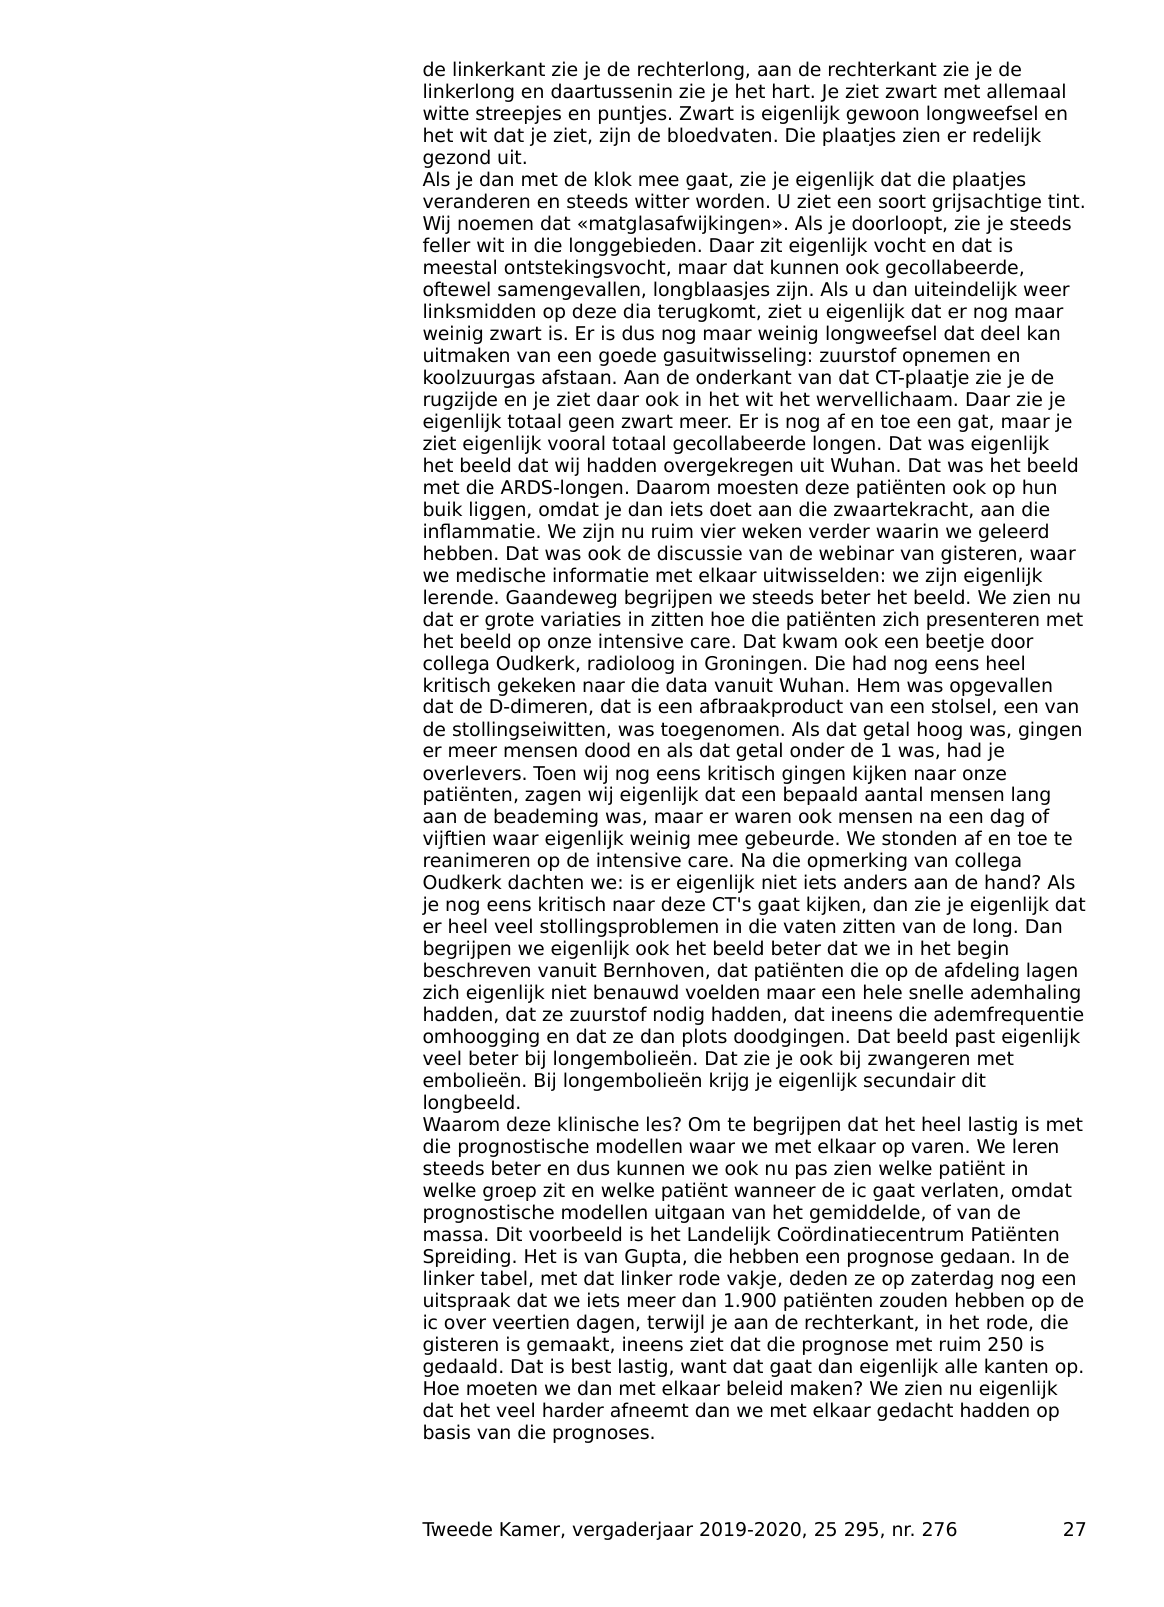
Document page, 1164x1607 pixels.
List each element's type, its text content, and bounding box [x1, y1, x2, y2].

text Als je dan met de klok mee gaat, zie je eigenlijk dat die plaatjes veranderen en steeds witter worden. U ziet een soort grijsachtige tint. Wij noemen dat «matglasafwijkingen». Als je doorloopt, zie je steeds feller wit in die longgebieden. Daar zit eigenlijk vocht en dat is meestal ontstekingsvocht, maar dat kunnen ook gecollabeerde, oftewel samengevallen, longblaasjes zijn. Als u dan uiteindelijk weer linksmidden op deze dia terugkomt, ziet u eigenlijk dat er nog maar weinig zwart is. Er is dus nog maar weinig longweefsel dat deel kan uitmaken van een goede gasuitwisseling: zuurstof opnemen en koolzuurgas afstaan. Aan de onderkant van dat CT-plaatje zie je de rugzijde en je ziet daar ook in het wit het wervellichaam. Daar zie je eigenlijk totaal geen zwart meer. Er is nog af en toe een gat, maar je ziet eigenlijk vooral totaal gecollabeerde longen. Dat was eigenlijk het beeld dat wij hadden overgekregen uit Wuhan. Dat was het beeld met die ARDS-longen. Daarom moesten deze patiënten ook op hun buik liggen, omdat je dan iets doet aan die zwaartekracht, aan die inflammatie. We zijn nu ruim vier weken verder waarin we geleerd hebben. Dat was ook de discussie van de webinar van gisteren, waar we medische informatie met elkaar uitwisselden: we zijn eigenlijk lerende. Gaandeweg begrijpen we steeds beter het beeld. We zien nu dat er grote variaties in zitten hoe die patiënten zich presenteren met het beeld op onze intensive care. Dat kwam ook een beetje door collega Oudkerk, radioloog in Groningen. Die had nog eens heel kritisch gekeken naar die data vanuit Wuhan. Hem was opgevallen dat de D-dimeren, dat is een afbraakproduct van een stolsel, een van de stollingseiwitten, was toegenomen. Als dat getal hoog was, gingen er meer mensen dood en als dat getal onder de 1 was, had je overlevers. Toen wij nog eens kritisch gingen kijken naar onze patiënten, zagen wij eigenlijk dat een bepaald aantal mensen lang aan de beademing was, maar er waren ook mensen na een dag of vijftien waar eigenlijk weinig mee gebeurde. We stonden af en toe te reanimeren op de intensive care. Na die opmerking van collega Oudkerk dachten we: is er eigenlijk niet iets anders aan de hand? Als je nog eens kritisch naar deze CT's gaat kijken, dan zie je eigenlijk dat er heel veel stollingsproblemen in die vaten zitten van de long. Dan begrijpen we eigenlijk ook het beeld beter dat we in het begin beschreven vanuit Bernhoven, dat patiënten die op de afdeling lagen zich eigenlijk niet benauwd voelden maar een hele snelle ademhaling hadden, dat ze zuurstof nodig hadden, dat ineens die ademfrequentie omhoogging en dat ze dan plots doodgingen. Dat beeld past eigenlijk veel beter bij longembolieën. Dat zie je ook bij zwangeren met embolieën. Bij longembolieën krijg je eigenlijk secundair dit longbeeld. [422, 169, 1087, 1114]
text de linkerkant zie je de rechterlong, aan de rechterkant zie je de linkerlong en daartussenin zie je het hart. Je ziet zwart met allemaal witte streepjes en puntjes. Zwart is eigenlijk gewoon longweefsel en het wit dat je ziet, zijn de bloedvaten. Die plaatjes zien er redelijk gezond uit. [422, 59, 1087, 169]
text Waarom deze klinische les? Om te begrijpen dat het heel lastig is met die prognostische modellen waar we met elkaar op varen. We leren steeds beter en dus kunnen we ook nu pas zien welke patiënt in welke groep zit en welke patiënt wanneer de ic gaat verlaten, omdat prognostische modellen uitgaan van het gemiddelde, of van de massa. Dit voorbeeld is het Landelijk Coördinatiecentrum Patiënten Spreiding. Het is van Gupta, die hebben een prognose gedaan. In de linker tabel, met dat linker rode vakje, deden ze op zaterdag nog een uitspraak dat we iets meer dan 1.900 patiënten zouden hebben op de ic over veertien dagen, terwijl je aan de rechterkant, in het rode, die gisteren is gemaakt, ineens ziet dat die prognose met ruim 250 is gedaald. Dat is best lastig, want dat gaat dan eigenlijk alle kanten op. Hoe moeten we dan met elkaar beleid maken? We zien nu eigenlijk dat het veel harder afneemt dan we met elkaar gedacht hadden op basis van die prognoses. [422, 1114, 1087, 1444]
